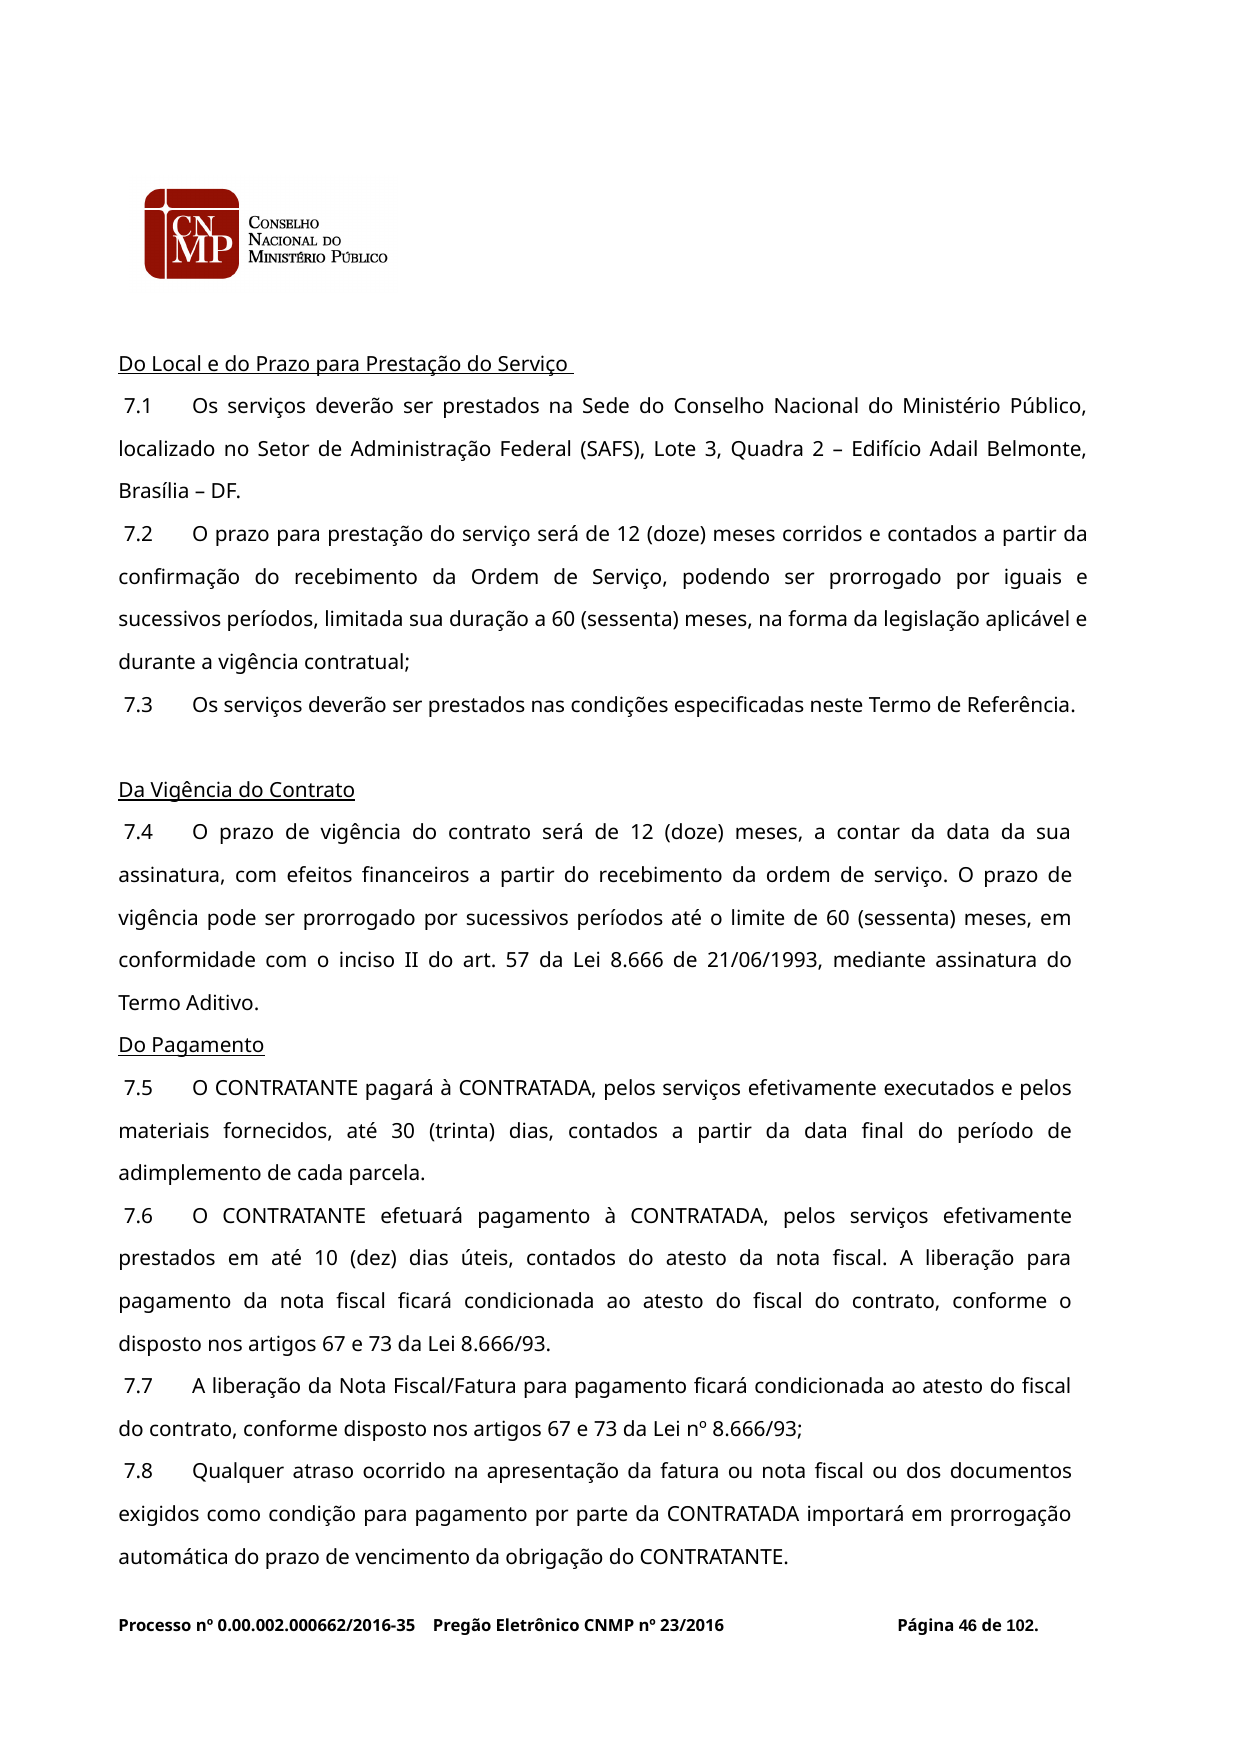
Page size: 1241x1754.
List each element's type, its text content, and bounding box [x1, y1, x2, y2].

list Os serviços deverão ser prestados na Sede do Conselho Nacional do Ministério Público, localizado no Setor de Administração Federal (SAFS), Lote 3, Quadra 2 – Edifício Adail Belmonte, Brasília – DF. [118, 391, 1089, 505]
picture [128, 175, 398, 293]
list O CONTRATANTE pagará à CONTRATADA, pelos serviços efetivamente executados e pelos materiais fornecidos, até 30 (trinta) dias, contados a partir da data final do período de adimplemento de cada parcela. [118, 1073, 1073, 1187]
list O CONTRATANTE efetuará pagamento à CONTRATADA, pelos serviços efetivamente prestados em até 10 (dez) dias úteis, contados do atesto da nota fiscal. A liberação para pagamento da nota fiscal ficará condicionada ao atesto do fiscal do contrato, conforme o disposto nos artigos 67 e 73 da Lei 8.666/93. [118, 1201, 1073, 1357]
list Qualquer atraso ocorrido na apresentação da fatura ou nota fiscal ou dos documentos exigidos como condição para pagamento por parte da CONTRATADA importará em prorrogação automática do prazo de vencimento da obrigação do CONTRATANTE. [118, 1457, 1073, 1570]
list O prazo de vigência do contrato será de 12 (doze) meses, a contar da data da sua assinatura, com efeitos financeiros a partir do recebimento da ordem de serviço. O prazo de vigência pode ser prorrogado por sucessivos períodos até o limite de 60 (sessenta) meses, em conformidade com o inciso II do art. 57 da Lei 8.666 de 21/06/1993, mediante assinatura do Termo Aditivo. [118, 817, 1073, 1016]
text Do Local e do Prazo para Prestação do Serviço [118, 349, 1073, 377]
list O prazo para prestação do serviço será de 12 (doze) meses corridos e contados a partir da confirmação do recebimento da Ordem de Serviço, podendo ser prorrogado por iguais e sucessivos períodos, limitada sua duração a 60 (sessenta) meses, na forma da legislação aplicável e durante a vigência contratual; [118, 519, 1089, 676]
list A liberação da Nota Fiscal/Fatura para pagamento ficará condicionada ao atesto do fiscal do contrato, conforme disposto nos artigos 67 e 73 da Lei nº 8.666/93; [118, 1371, 1073, 1442]
list Do Pagamento [118, 1031, 1073, 1059]
list Da Vigência do Contrato [118, 775, 1073, 803]
list Os serviços deverão ser prestados nas condições especificadas neste Termo de Referência. [118, 690, 1089, 718]
